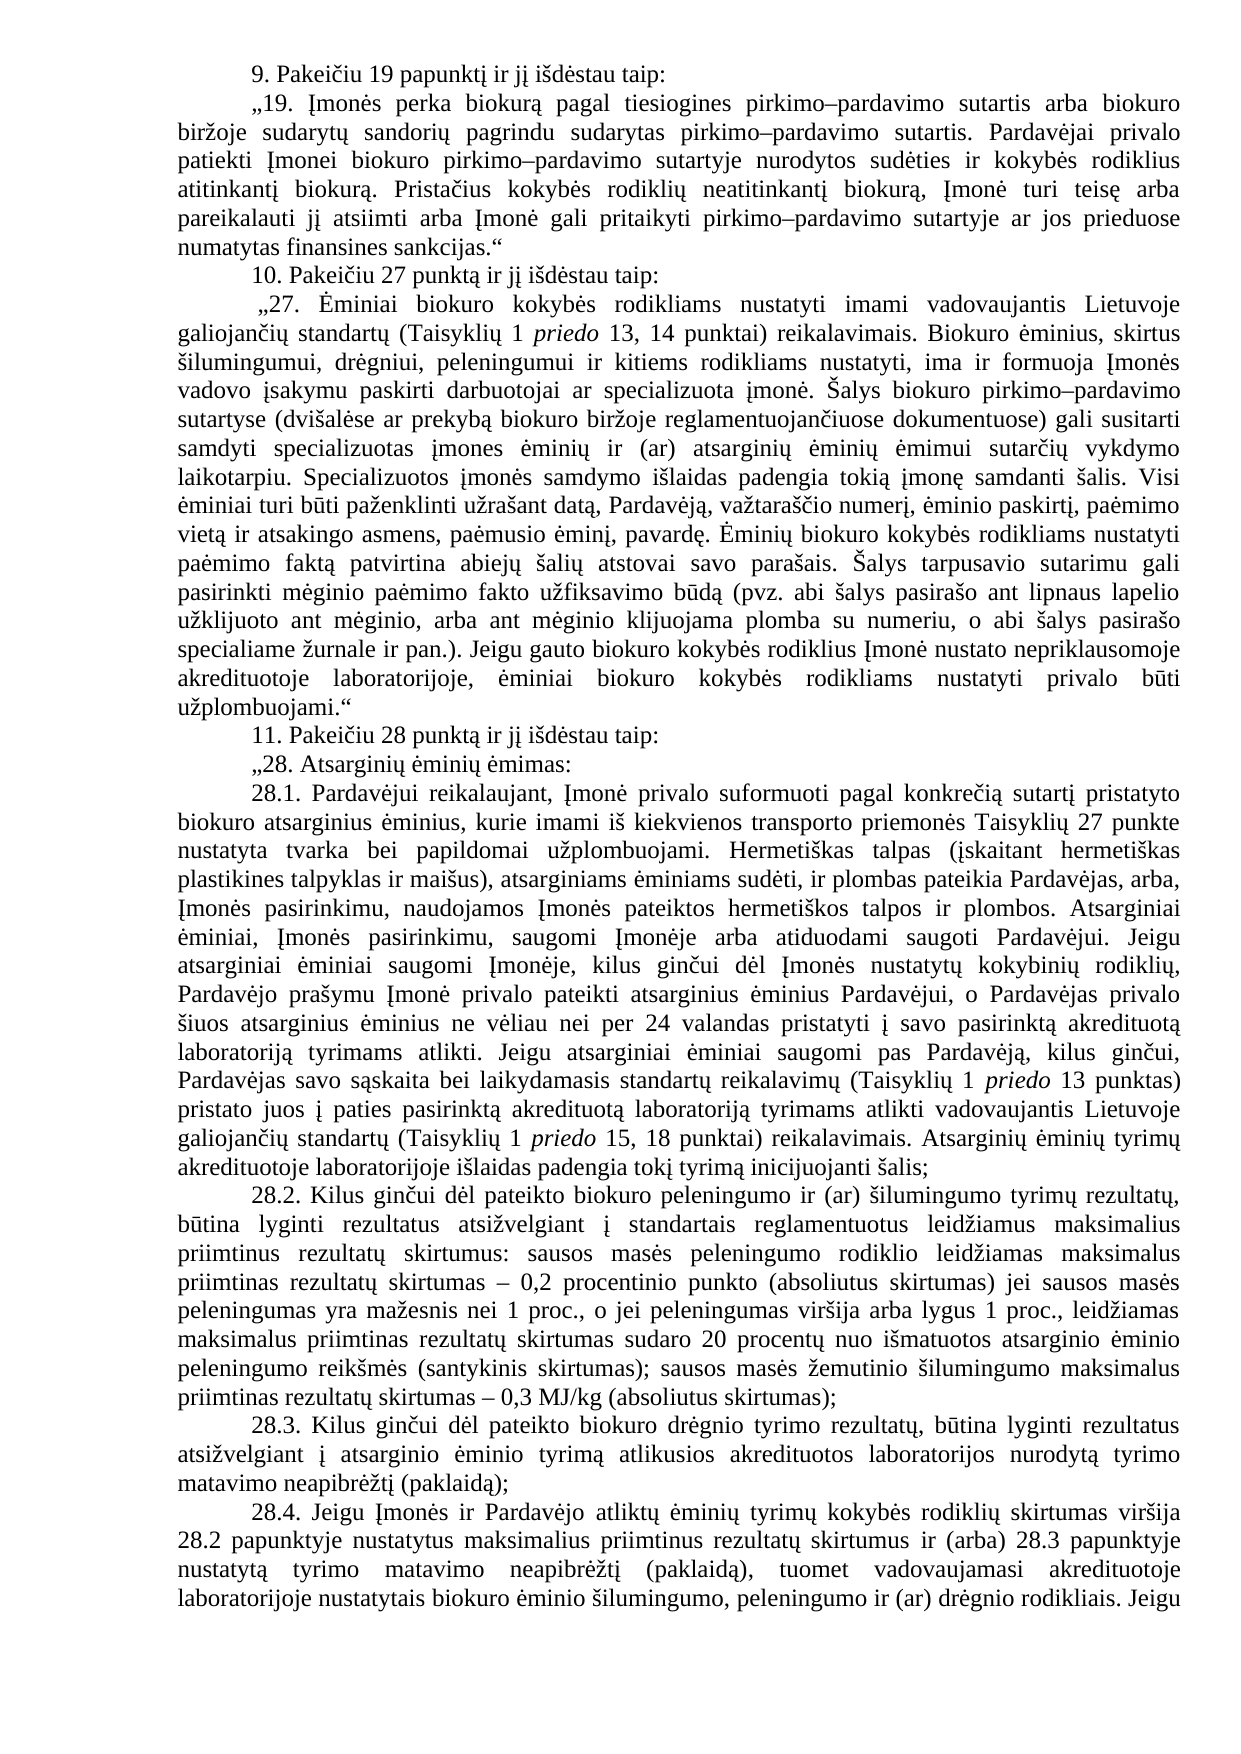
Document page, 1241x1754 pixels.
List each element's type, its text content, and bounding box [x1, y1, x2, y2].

text 28.3. Kilus ginčui dėl pateikto biokuro drėgnio tyrimo rezultatų, būtina lyginti rezultatus atsižvelgiant į atsarginio ėminio tyrimą atlikusios akredituotos laboratorijos nurodytą tyrimo matavimo neapibrėžtį (paklaidą); [177, 1410, 1181, 1497]
text 28.4. Jeigu Įmonės ir Pardavėjo atliktų ėminių tyrimų kokybės rodiklių skirtumas viršija 28.2 papunktyje nustatytus maksimalius priimtinus rezultatų skirtumus ir (arba) 28.3 papunktyje nustatytą tyrimo matavimo neapibrėžtį (paklaidą), tuomet vadovaujamasi akredituotoje laboratorijoje nustatytais biokuro ėminio šilumingumo, peleningumo ir (ar) drėgnio rodikliais. Jeigu [177, 1497, 1181, 1612]
text „19. Įmonės perka biokurą pagal tiesiogines pirkimo–pardavimo sutartis arba biokuro biržoje sudarytų sandorių pagrindu sudarytas pirkimo–pardavimo sutartis. Pardavėjai privalo patiekti Įmonei biokuro pirkimo–pardavimo sutartyje nurodytos sudėties ir kokybės rodiklius atitinkantį biokurą. Pristačius kokybės rodiklių neatitinkantį biokurą, Įmonė turi teisę arba pareikalauti jį atsiimti arba Įmonė gali pritaikyti pirkimo–pardavimo sutartyje ar jos prieduose numatytas finansines sankcijas.“ [177, 88, 1181, 260]
text 28.1. Pardavėjui reikalaujant, Įmonė privalo suformuoti pagal konkrečią sutartį pristatyto biokuro atsarginius ėminius, kurie imami iš kiekvienos transporto priemonės Taisyklių 27 punkte nustatyta tvarka bei papildomai užplombuojami. Hermetiškas talpas (įskaitant hermetiškas plastikines talpyklas ir maišus), atsarginiams ėminiams sudėti, ir plombas pateikia Pardavėjas, arba, Įmonės pasirinkimu, naudojamos Įmonės pateiktos hermetiškos talpos ir plombos. Atsarginiai ėminiai, Įmonės pasirinkimu, saugomi Įmonėje arba atiduodami saugoti Pardavėjui. Jeigu atsarginiai ėminiai saugomi Įmonėje, kilus ginčui dėl Įmonės nustatytų kokybinių rodiklių, Pardavėjo prašymu Įmonė privalo pateikti atsarginius ėminius Pardavėjui, o Pardavėjas privalo šiuos atsarginius ėminius ne vėliau nei per 24 valandas pristatyti į savo pasirinktą akredituotą laboratoriją tyrimams atlikti. Jeigu atsarginiai ėminiai saugomi pas Pardavėją, kilus ginčui, Pardavėjas savo sąskaita bei laikydamasis standartų reikalavimų (Taisyklių 1 priedo 13 punktas) pristato juos į paties pasirinktą akredituotą laboratoriją tyrimams atlikti vadovaujantis Lietuvoje galiojančių standartų (Taisyklių 1 priedo 15, 18 punktai) reikalavimais. Atsarginių ėminių tyrimų akredituotoje laboratorijoje išlaidas padengia tokį tyrimą inicijuojanti šalis; [177, 778, 1181, 1180]
text „28. Atsarginių ėminių ėmimas: [177, 749, 1181, 778]
text 9. Pakeičiu 19 papunktį ir jį išdėstau taip: [177, 59, 1181, 88]
text 11. Pakeičiu 28 punktą ir jį išdėstau taip: [177, 720, 1181, 749]
text 28.2. Kilus ginčui dėl pateikto biokuro peleningumo ir (ar) šilumingumo tyrimų rezultatų, būtina lyginti rezultatus atsižvelgiant į standartais reglamentuotus leidžiamus maksimalius priimtinus rezultatų skirtumus: sausos masės peleningumo rodiklio leidžiamas maksimalus priimtinas rezultatų skirtumas – 0,2 procentinio punkto (absoliutus skirtumas) jei sausos masės peleningumas yra mažesnis nei 1 proc., o jei peleningumas viršija arba lygus 1 proc., leidžiamas maksimalus priimtinas rezultatų skirtumas sudaro 20 procentų nuo išmatuotos atsarginio ėminio peleningumo reikšmės (santykinis skirtumas); sausos masės žemutinio šilumingumo maksimalus priimtinas rezultatų skirtumas – 0,3 MJ/kg (absoliutus skirtumas); [177, 1180, 1181, 1410]
text 10. Pakeičiu 27 punktą ir jį išdėstau taip: [177, 260, 1181, 289]
text „27. Ėminiai biokuro kokybės rodikliams nustatyti imami vadovaujantis Lietuvoje galiojančių standartų (Taisyklių 1 priedo 13, 14 punktai) reikalavimais. Biokuro ėminius, skirtus šilumingumui, drėgniui, peleningumui ir kitiems rodikliams nustatyti, ima ir formuoja Įmonės vadovo įsakymu paskirti darbuotojai ar specializuota įmonė. Šalys biokuro pirkimo–pardavimo sutartyse (dvišalėse ar prekybą biokuro biržoje reglamentuojančiuose dokumentuose) gali susitarti samdyti specializuotas įmones ėminių ir (ar) atsarginių ėminių ėmimui sutarčių vykdymo laikotarpiu. Specializuotos įmonės samdymo išlaidas padengia tokią įmonę samdanti šalis. Visi ėminiai turi būti paženklinti užrašant datą, Pardavėją, važtaraščio numerį, ėminio paskirtį, paėmimo vietą ir atsakingo asmens, paėmusio ėminį, pavardę. Ėminių biokuro kokybės rodikliams nustatyti paėmimo faktą patvirtina abiejų šalių atstovai savo parašais. Šalys tarpusavio sutarimu gali pasirinkti mėginio paėmimo fakto užfiksavimo būdą (pvz. abi šalys pasirašo ant lipnaus lapelio užklijuoto ant mėginio, arba ant mėginio klijuojama plomba su numeriu, o abi šalys pasirašo specialiame žurnale ir pan.). Jeigu gauto biokuro kokybės rodiklius Įmonė nustato nepriklausomoje akredituotoje laboratorijoje, ėminiai biokuro kokybės rodikliams nustatyti privalo būti užplombuojami.“ [177, 289, 1181, 720]
